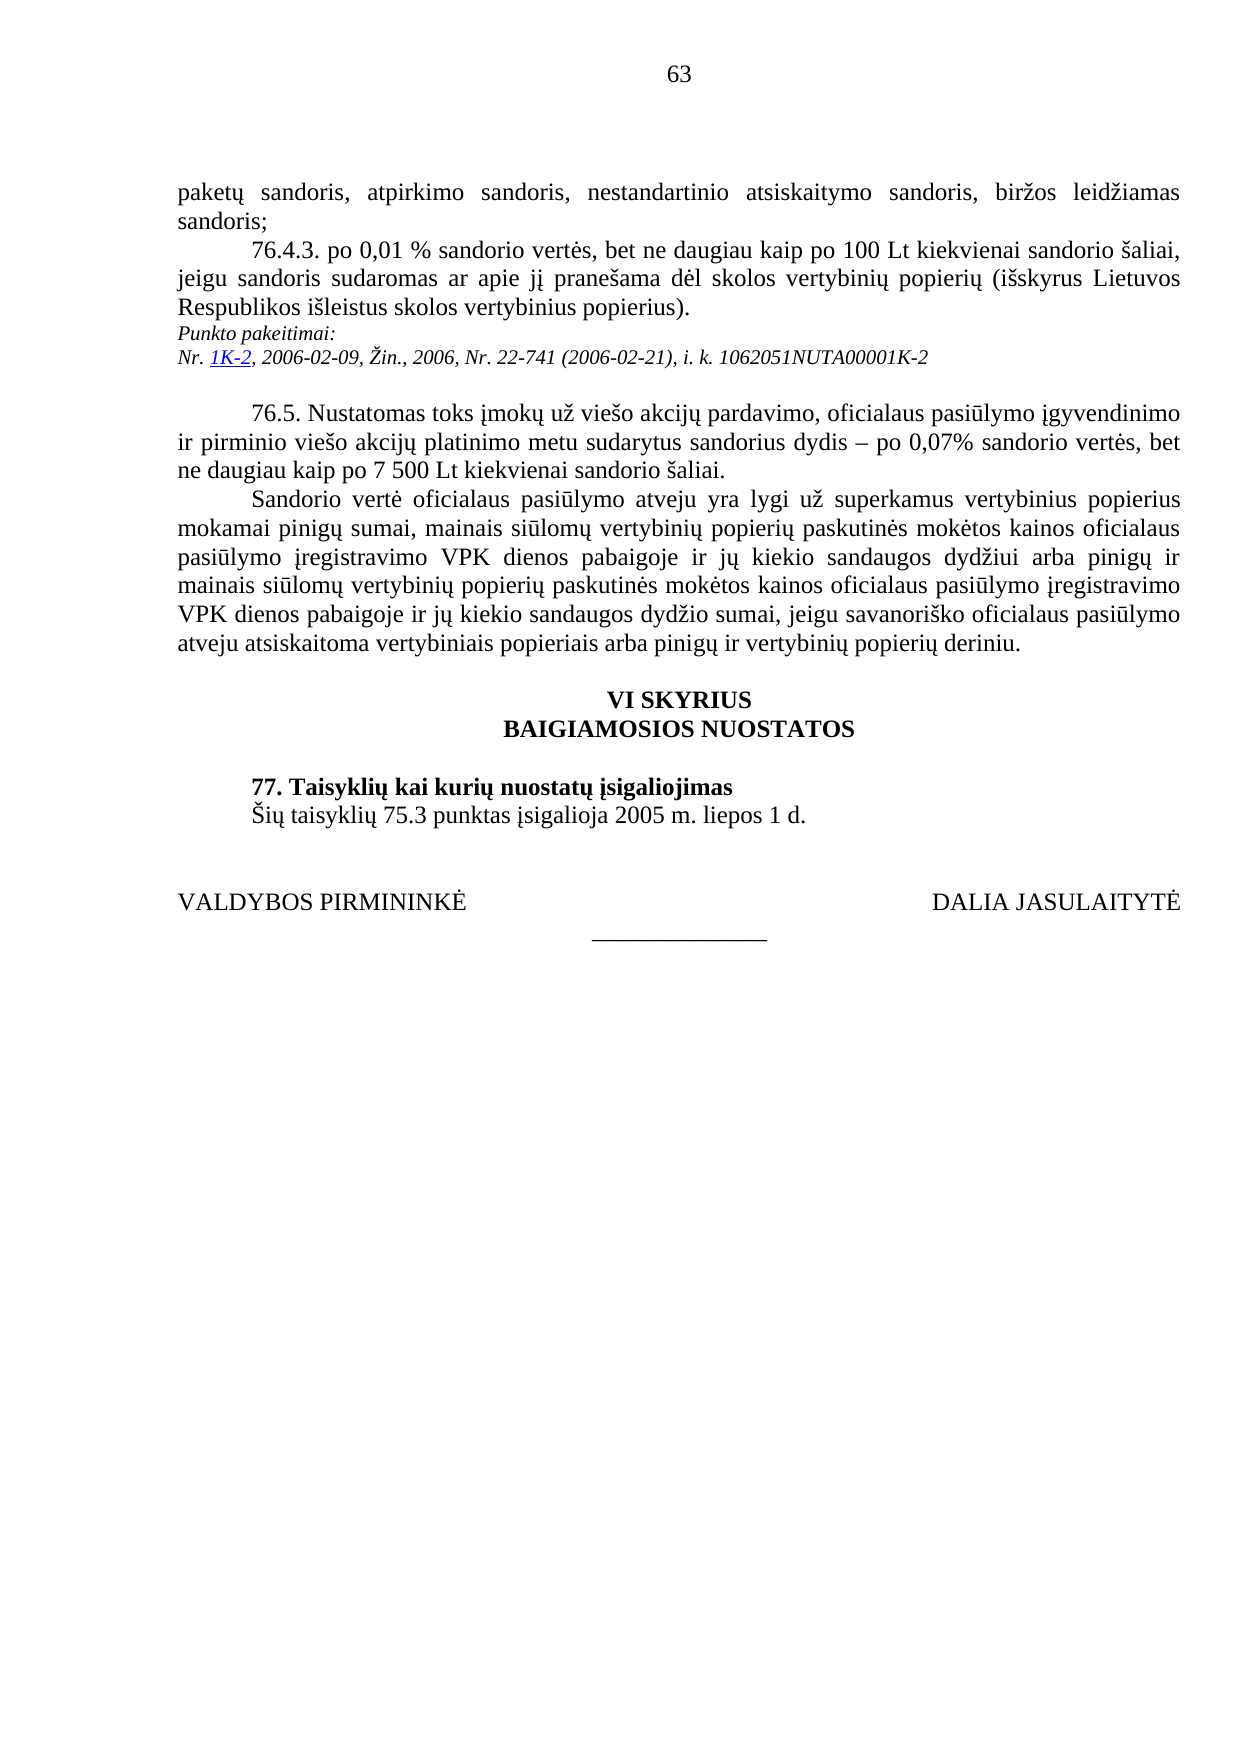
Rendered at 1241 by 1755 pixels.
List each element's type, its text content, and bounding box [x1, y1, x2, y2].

text 77. Taisyklių kai kurių nuostatų įsigaliojimas [177, 772, 1181, 800]
text BAIGIAMOSIOS NUOSTATOS [177, 714, 1181, 743]
text 76.5. Nustatomas toks įmokų už viešo akcijų pardavimo, oficialaus pasiūlymo įgyvendinimo ir pirminio viešo akcijų platinimo metu sudarytus sandorius dydis – po 0,07% sandorio vertės, bet ne daugiau kaip po 7 500 Lt kiekvienai sandorio šaliai. [177, 398, 1181, 484]
text Sandorio vertė oficialaus pasiūlymo atveju yra lygi už superkamus vertybinius popierius mokamai pinigų sumai, mainais siūlomų vertybinių popierių paskutinės mokėtos kainos oficialaus pasiūlymo įregistravimo VPK dienos pabaigoje ir jų kiekio sandaugos dydžiui arba pinigų ir mainais siūlomų vertybinių popierių paskutinės mokėtos kainos oficialaus pasiūlymo įregistravimo VPK dienos pabaigoje ir jų kiekio sandaugos dydžio sumai, jeigu savanoriško oficialaus pasiūlymo atveju atsiskaitoma vertybiniais popieriais arba pinigų ir vertybinių popierių deriniu. [177, 484, 1181, 657]
text 76.4.3. po 0,01 % sandorio vertės, bet ne daugiau kaip po 100 Lt kiekvienai sandorio šaliai, jeigu sandoris sudaromas ar apie jį pranešama dėl skolos vertybinių popierių (išskyrus Lietuvos Respublikos išleistus skolos vertybinius popierius). [177, 235, 1181, 321]
text paketų sandoris, atpirkimo sandoris, nestandartinio atsiskaitymo sandoris, biržos leidžiamas sandoris; [177, 177, 1181, 235]
text Šių taisyklių 75.3 punktas įsigalioja 2005 m. liepos 1 d. [177, 800, 1181, 829]
text VI SKYRIUS [177, 685, 1181, 714]
text VALDYBOS PIRMININKĖ DALIA JASULAITYTĖ [177, 887, 1181, 915]
text ______________ [177, 915, 1181, 944]
text Nr. 1K-2, 2006-02-09, Žin., 2006, Nr. 22-741 (2006-02-21), i. k. 1062051NUTA00001K-2 [177, 345, 1181, 369]
text Punkto pakeitimai: [177, 321, 1181, 345]
